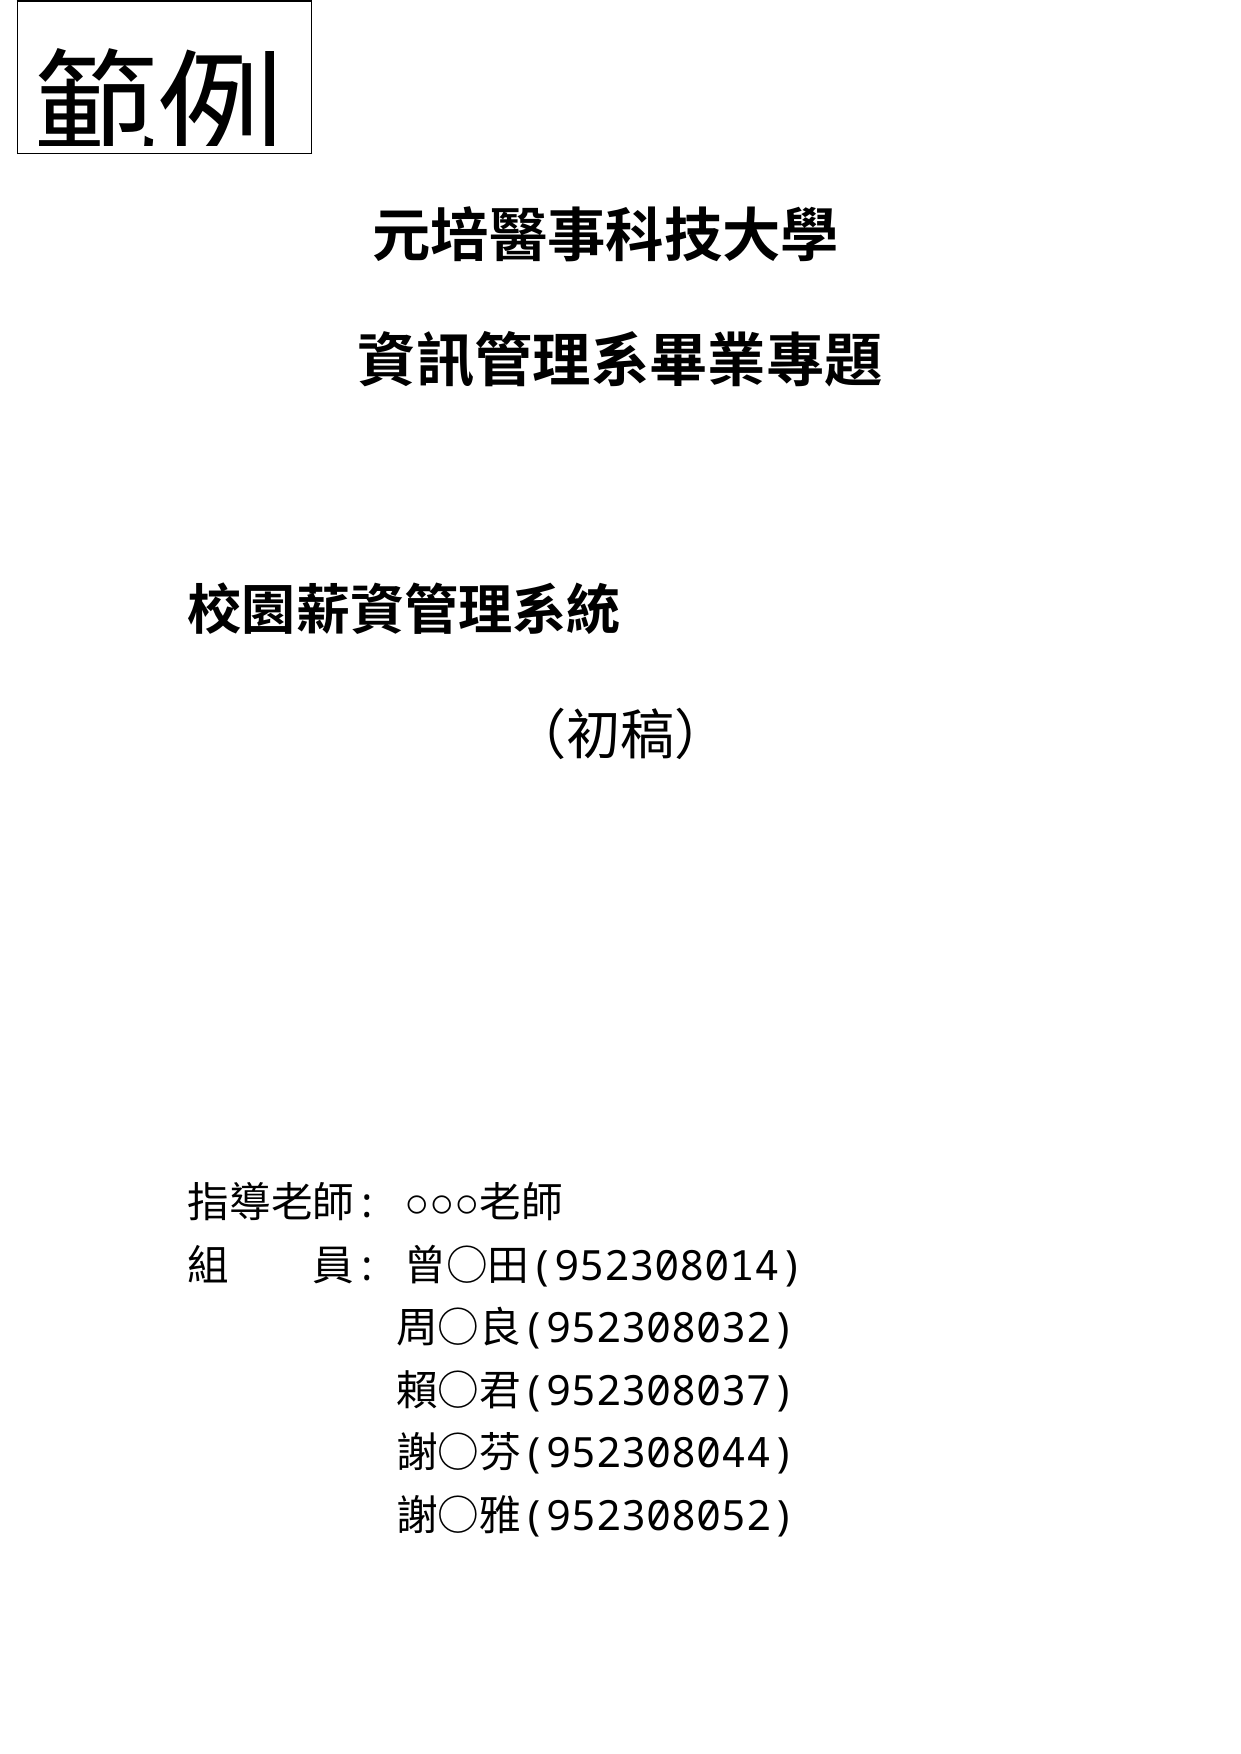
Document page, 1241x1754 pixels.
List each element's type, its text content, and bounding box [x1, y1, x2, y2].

text 周○良(952308032) [187, 1283, 1053, 1346]
text （初稿） [187, 658, 1053, 783]
text 謝○芬(952308044) [187, 1408, 1053, 1471]
text 校園薪資管理系統 [187, 533, 1053, 658]
text 賴○君(952308037) [187, 1346, 1053, 1408]
text 元培醫事科技大學 資訊管理系畢業專題 [187, 158, 1053, 408]
text 謝○雅(952308052) [187, 1471, 1053, 1533]
text 組 員: 曾○田(952308014) [187, 1221, 1053, 1283]
text 指導老師: ○○○老師 [187, 1158, 1053, 1221]
